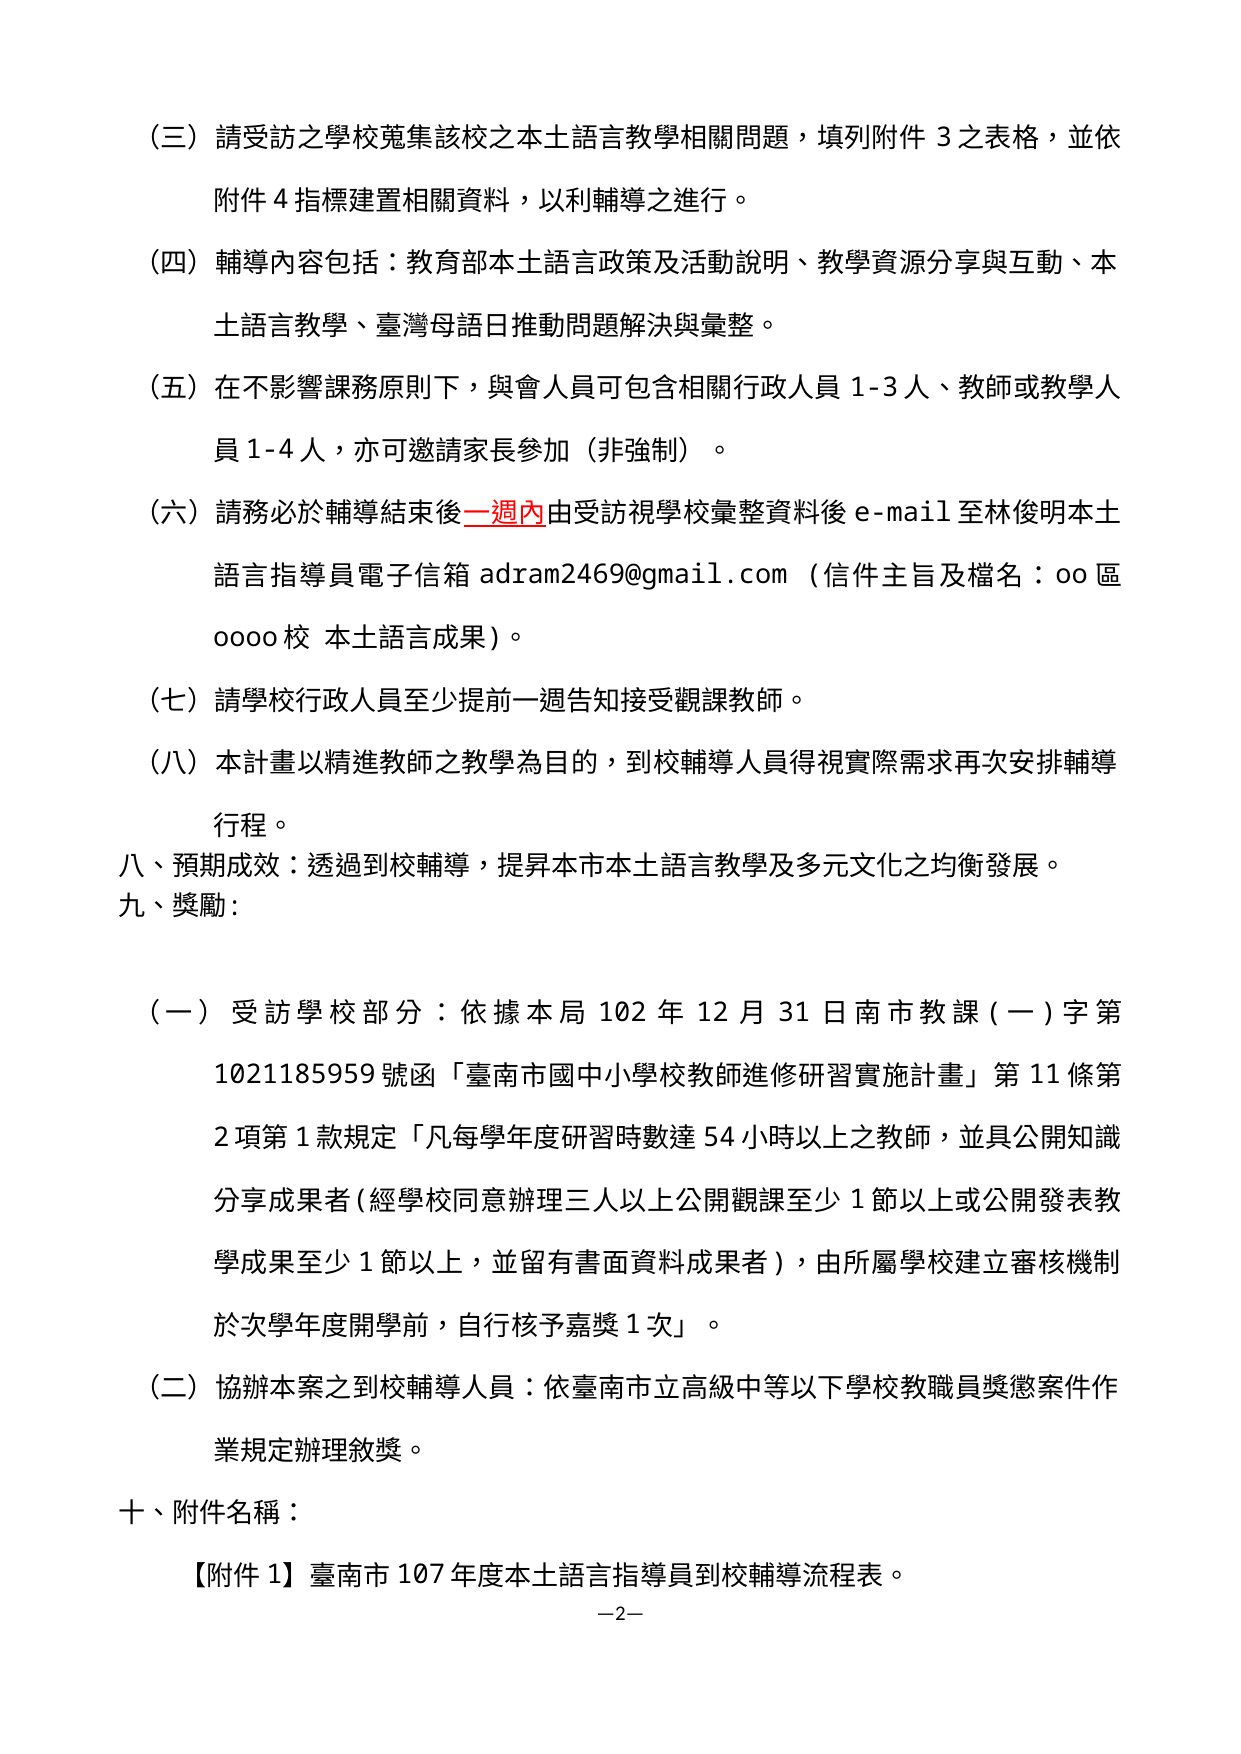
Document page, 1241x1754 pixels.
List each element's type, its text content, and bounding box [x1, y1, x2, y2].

text （七）請學校行政人員至少提前一週告知接受觀課教師。 [133, 657, 1122, 719]
text （八）本計畫以精進教師之教學為目的，到校輔導人員得視實際需求再次安排輔導行程。 [133, 719, 1122, 844]
text （六）請務必於輔導結束後一週內由受訪視學校彙整資料後e-mail至林俊明本土語言指導員電子信箱adram2469@gmail.com (信件主旨及檔名：oo區oooo校 本土語言成果)。 [133, 469, 1122, 657]
text （四）輔導內容包括：教育部本土語言政策及活動說明、教學資源分享與互動、本土語言教學、臺灣母語日推動問題解決與彙整。 [133, 219, 1122, 344]
text （五）在不影響課務原則下，與會人員可包含相關行政人員1-3人、教師或教學人員1-4人，亦可邀請家長參加（非強制）。 [133, 344, 1122, 469]
text （三）請受訪之學校蒐集該校之本土語言教學相關問題，填列附件3之表格，並依附件4指標建置相關資料，以利輔導之進行。 [133, 94, 1122, 219]
text 【附件1】臺南市107年度本土語言指導員到校輔導流程表。 [112, 1532, 1122, 1594]
text （二）協辦本案之到校輔導人員：依臺南市立高級中等以下學校教職員獎懲案件作業規定辦理敘獎。 [133, 1344, 1122, 1469]
text 十、附件名稱： [118, 1469, 1122, 1532]
text （一）受訪學校部分：依據本局102年12月31日南市教課(一)字第1021185959號函「臺南市國中小學校教師進修研習實施計畫」第11條第2項第1款規定「凡每學年度研習時數達54小時以上之教師，並具公開知識分享成果者(經學校同意辦理三人以上公開觀課至少1節以上或公開發表教學成果至少1節以上，並留有書面資料成果者)，由所屬學校建立審核機制於次學年度開學前，自行核予嘉獎1次」。 [133, 969, 1122, 1344]
text 八、預期成效：透過到校輔導，提昇本市本土語言教學及多元文化之均衡發展。 [118, 844, 1122, 883]
text 九、獎勵: [118, 883, 1122, 923]
